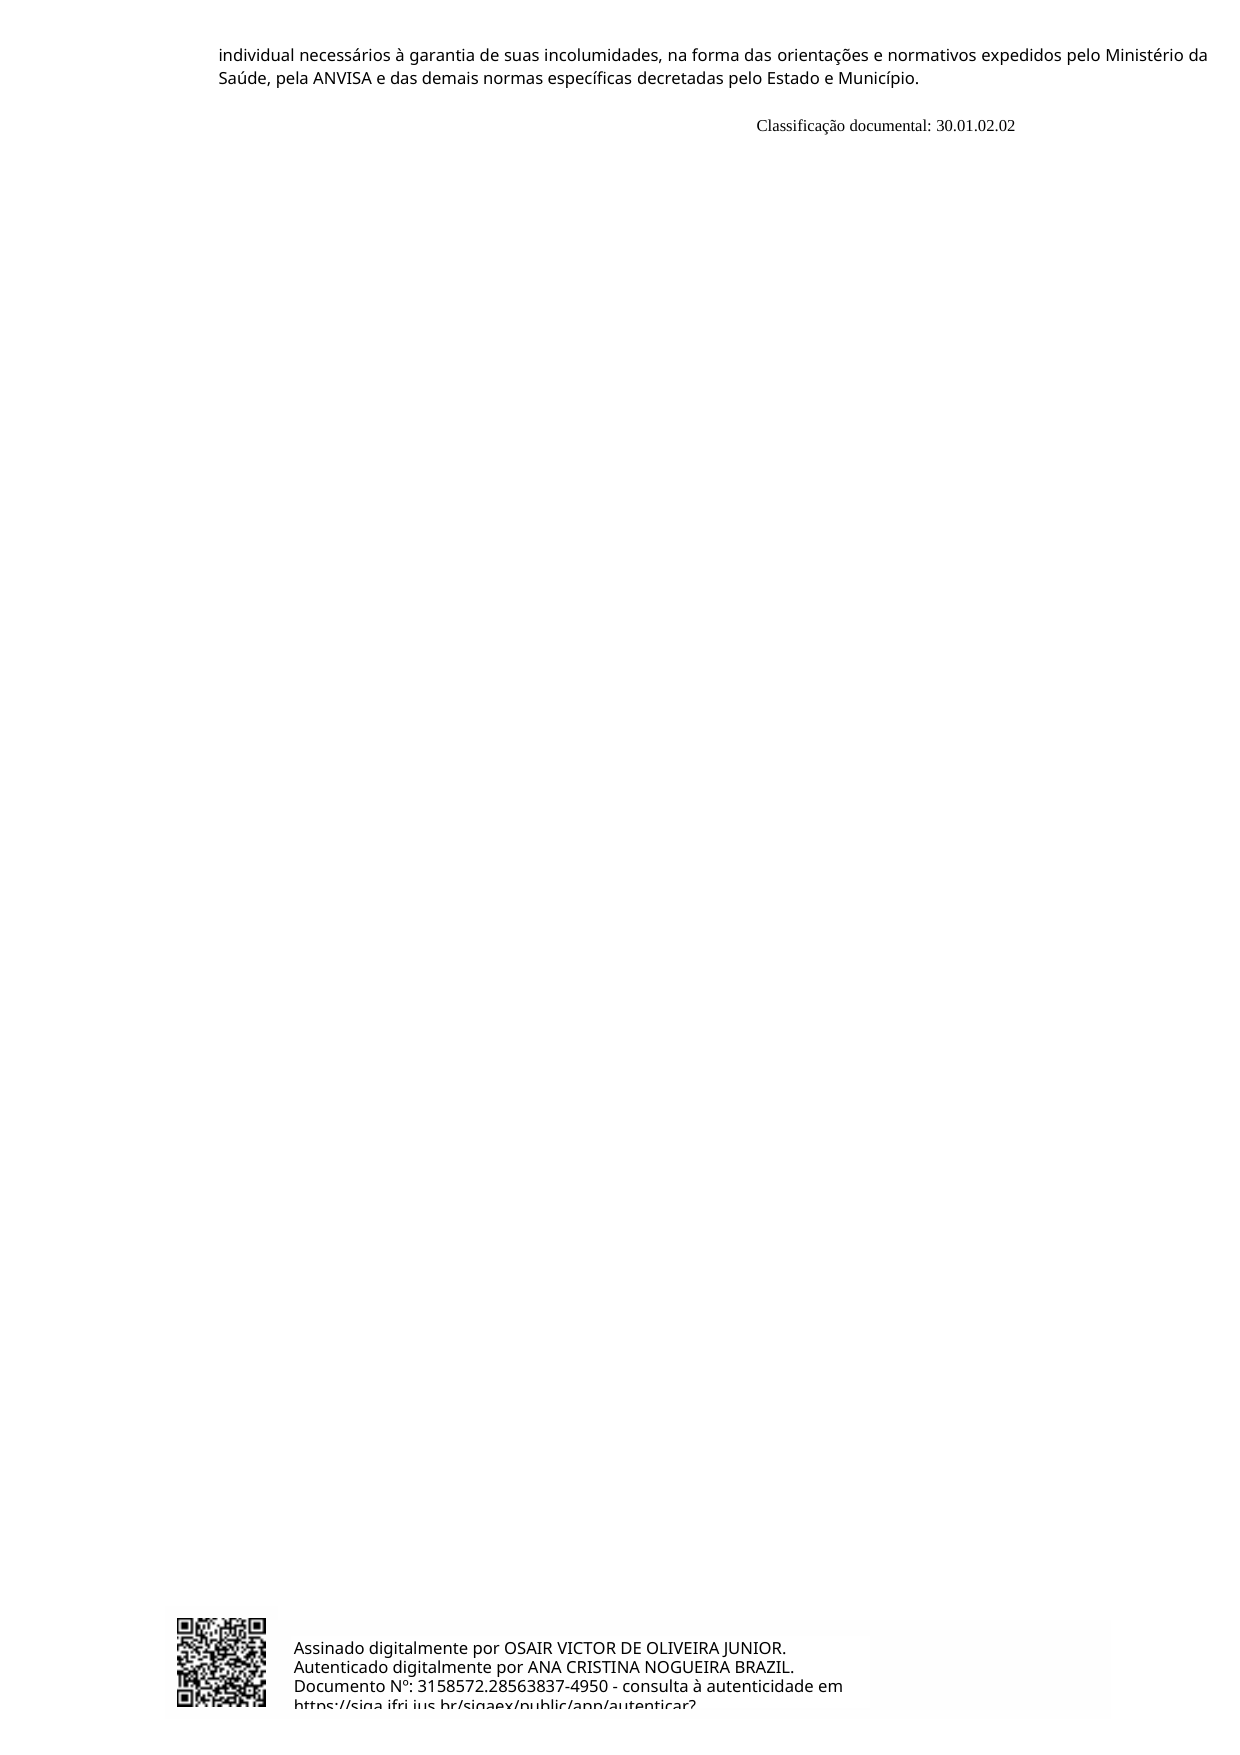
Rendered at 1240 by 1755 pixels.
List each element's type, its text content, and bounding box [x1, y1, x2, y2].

list - Considerando a classificação de pandemia pela Organização Mundial de Saúde (OMS), enquanto perdurar a situação emergencial de combate e prevenção ao contágio da COVID-19, o Fornecedor/Contratada deverá fornecer a todos os empregados/colaboradores postos à disposição da execução do objeto da presente Ata de RP, todos os itens de proteção individual necessários à garantia de suas incolumidades, na forma das orientações e normativos expedidos pelo Ministério da Saúde, pela ANVISA e das demais normas específicas decretadas pelo Estado e Município. [190, 44, 1208, 89]
text Classificação documental: 30.01.02.02 [756, 115, 1208, 134]
